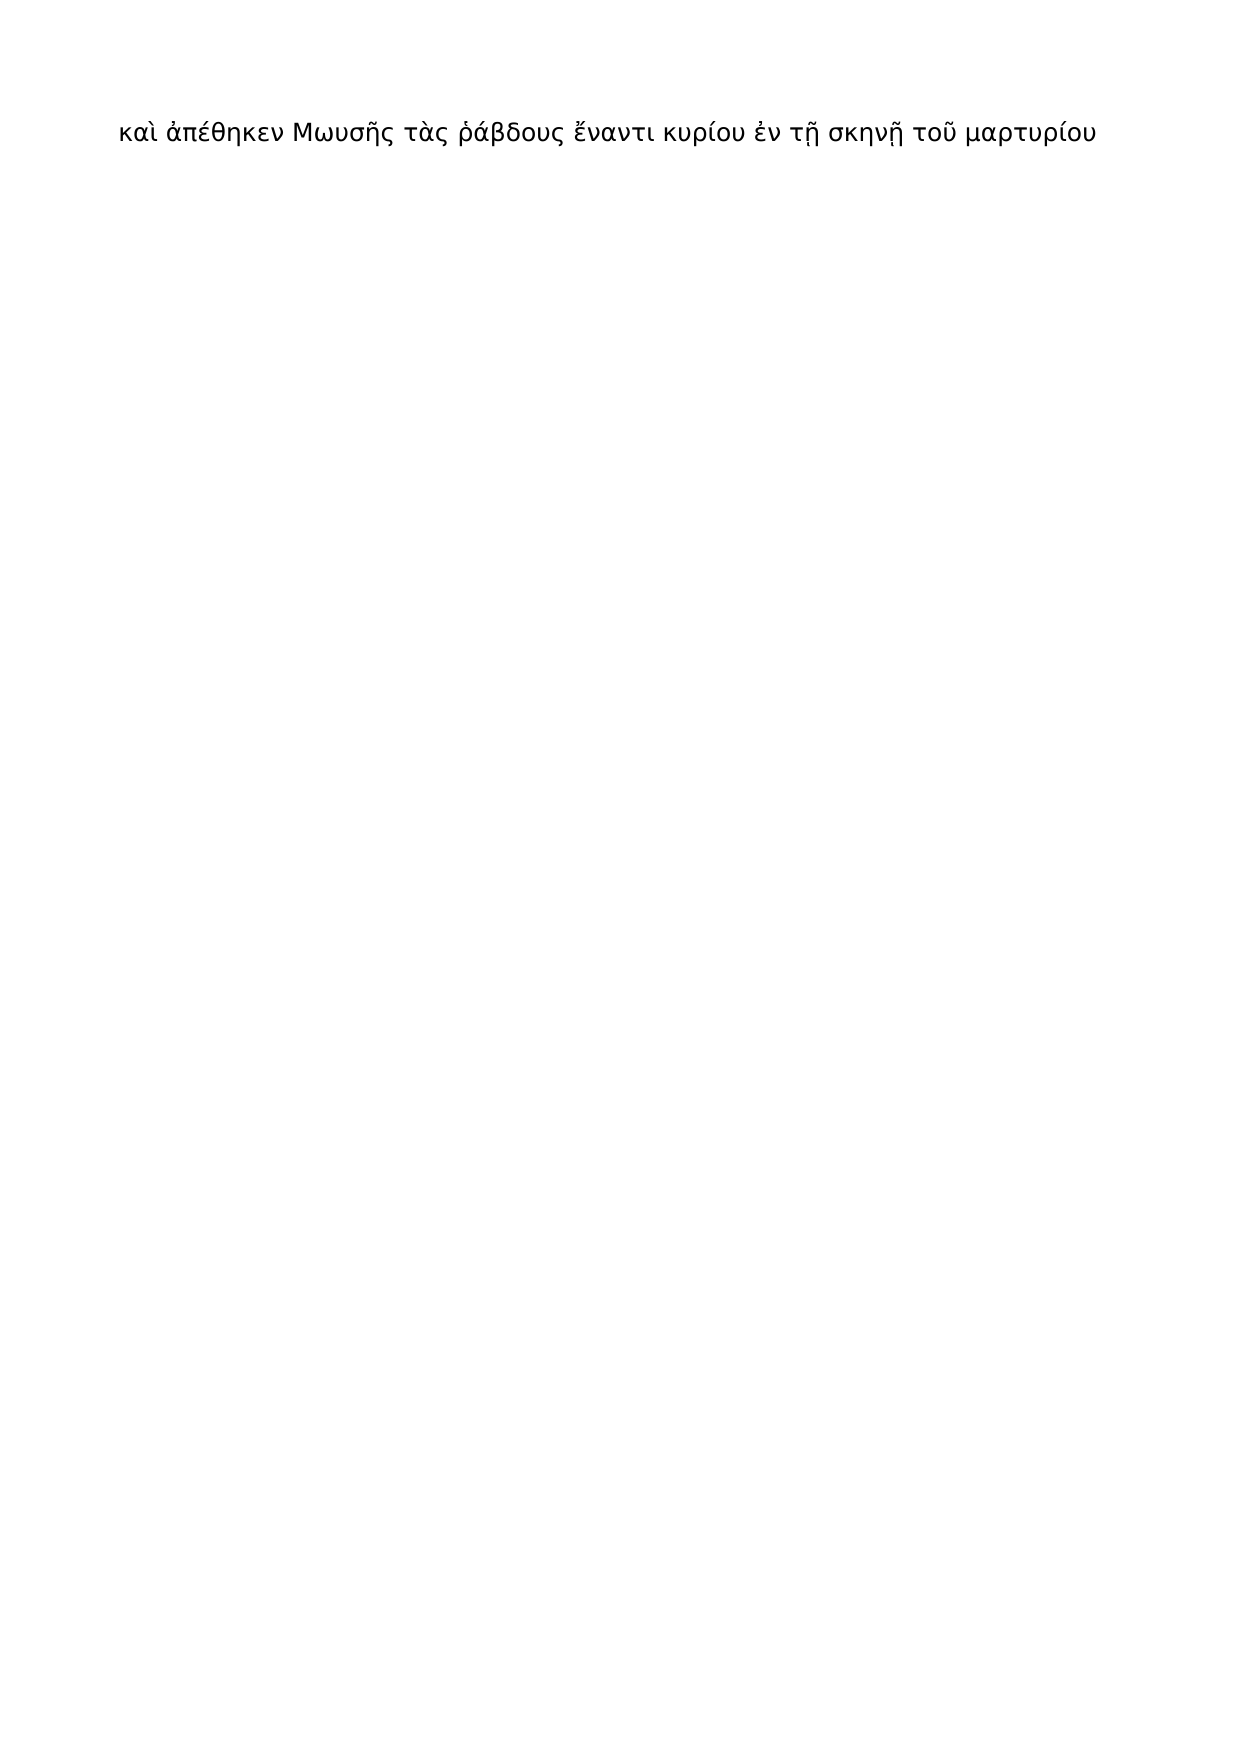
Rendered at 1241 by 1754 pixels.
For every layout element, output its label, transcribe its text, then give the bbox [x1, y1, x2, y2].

text καὶ ἀπέθηκεν Μωυσῆς τὰς ῥάβδους ἔναντι κυρίου ἐν τῇ σκηνῇ τοῦ μαρτυρίου [118, 118, 1122, 147]
